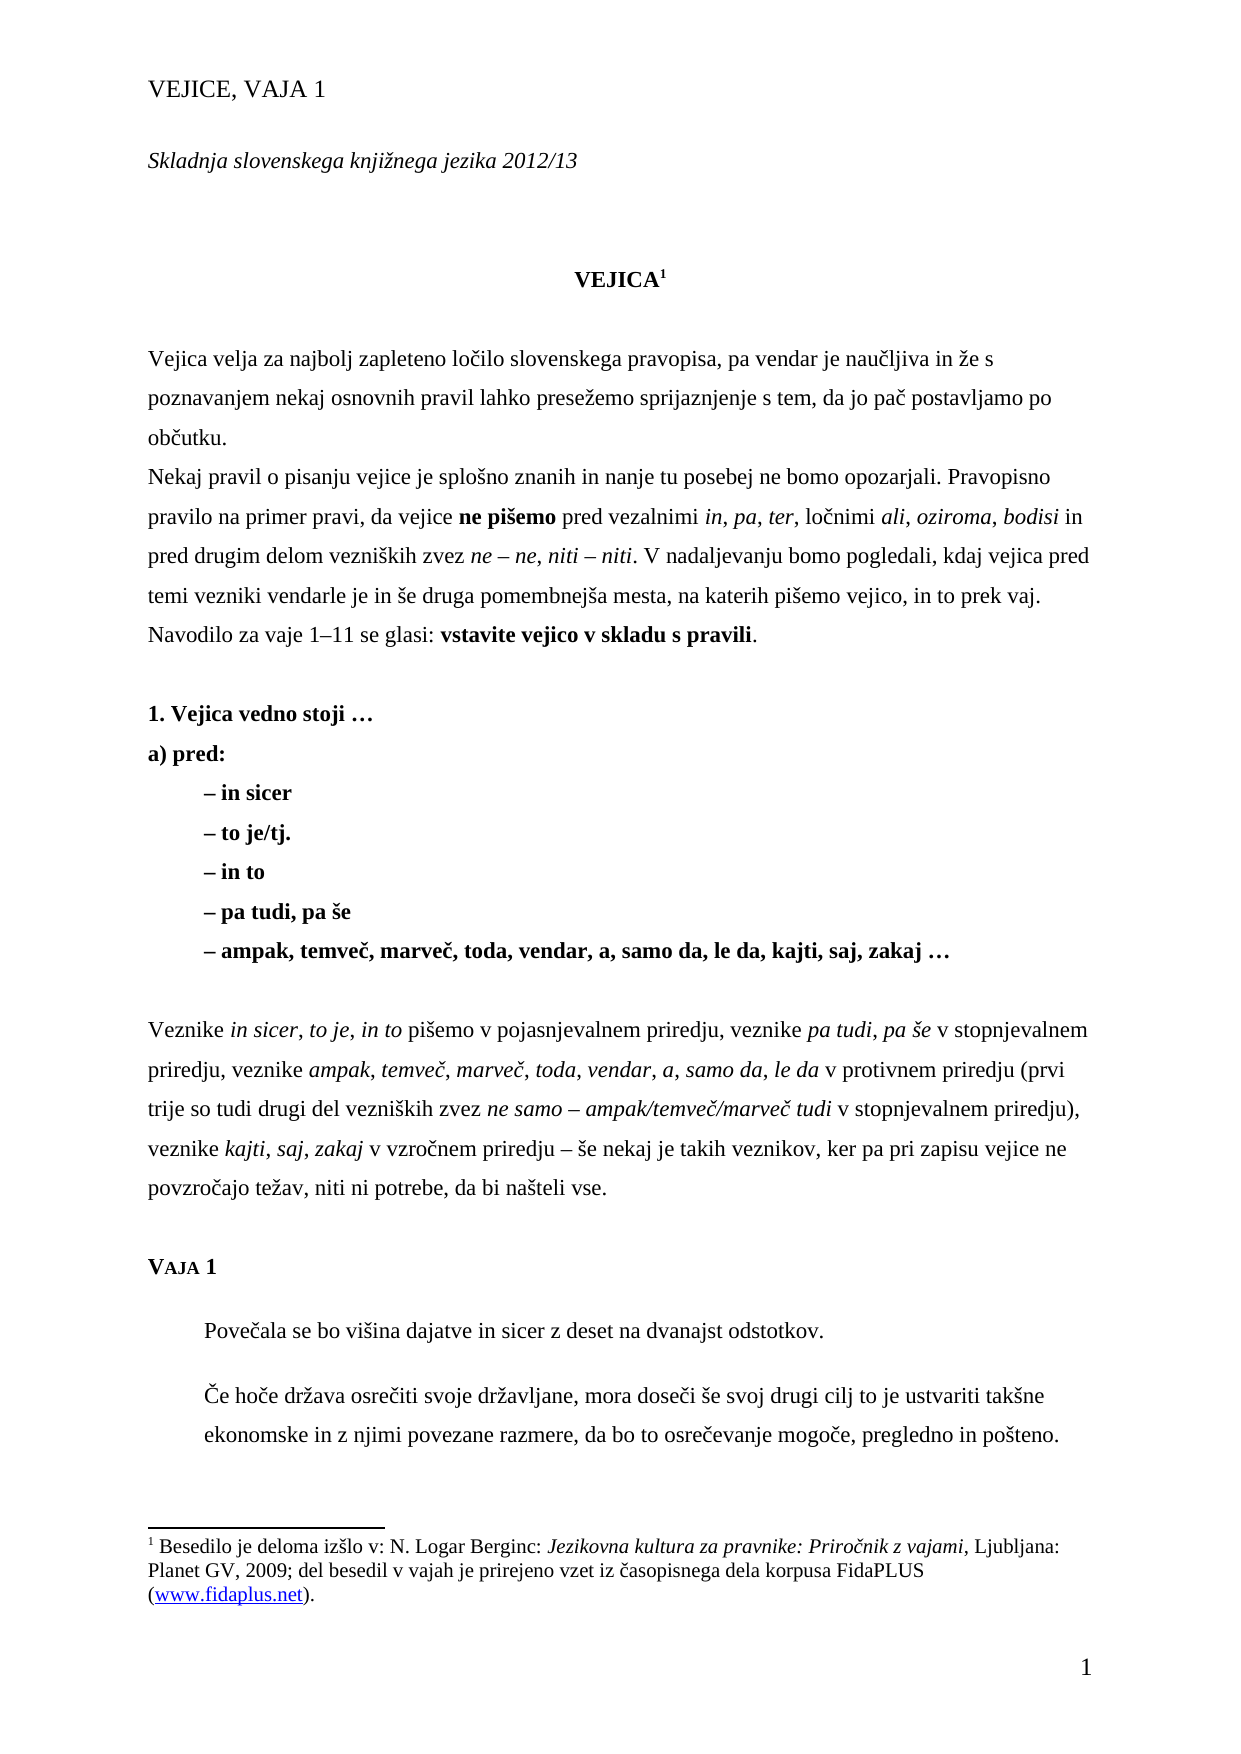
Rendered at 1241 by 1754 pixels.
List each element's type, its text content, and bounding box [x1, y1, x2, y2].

text Besedilo je deloma izšlo v: N. Logar Berginc: Jezikovna kultura za pravnike: Priročnik z vajami, Ljubljana: Planet GV, 2009; del besedil v vajah je prirejeno vzet iz časopisnega dela korpusa FidaPLUS (www.fidaplus.net). [148, 1534, 1093, 1606]
text Povečala se bo višina dajatve in sicer z deset na dvanajst odstotkov. [204, 1317, 1093, 1344]
text – to je/tj. [204, 819, 1093, 845]
text Veznike in sicer, to je, in to pišemo v pojasnjevalnem priredju, veznike pa tudi, pa še v stopnjevalnem priredju, veznike ampak, temveč, marveč, toda, vendar, a, samo da, le da v protivnem priredju (prvi trije so tudi drugi del vezniških zvez ne samo – ampak/temveč/marveč tudi v stopnjevalnem priredju), veznike kajti, saj, zakaj v vzročnem priredju – še nekaj je takih veznikov, ker pa pri zapisu vejice ne povzročajo težav, niti ni potrebe, da bi našteli vse. [148, 1016, 1093, 1200]
text VEJICA [148, 266, 1093, 292]
text 1. Vejica vedno stoji … [148, 700, 1093, 727]
text Nekaj pravil o pisanju vejice je splošno znanih in nanje tu posebej ne bomo opozarjali. Pravopisno pravilo na primer pravi, da vejice ne pišemo pred vezalnimi in, pa, ter, ločnimi ali, oziroma, bodisi in pred drugim delom vezniških zvez ne – ne, niti – niti. V nadaljevanju bomo pogledali, kdaj vejica pred temi vezniki vendarle je in še druga pomembnejša mesta, na katerih pišemo vejico, in to prek vaj. Navodilo za vaje 1–11 se glasi: vstavite vejico v skladu s pravili. [148, 463, 1093, 648]
text – in to [204, 858, 1093, 884]
text a) pred: [148, 740, 1093, 766]
text Če hoče država osrečiti svoje državljane, mora doseči še svoj drugi cilj to je ustvariti takšne ekonomske in z njimi povezane razmere, da bo to osrečevanje mogoče, pregledno in pošteno. [204, 1382, 1093, 1448]
text – in sicer [204, 779, 1093, 806]
text Vaja 1 [148, 1253, 1093, 1279]
text – pa tudi, pa še [204, 898, 1093, 924]
text – ampak, temveč, marveč, toda, vendar, a, samo da, le da, kajti, saj, zakaj … [204, 937, 1093, 963]
text Skladnja slovenskega knjižnega jezika 2012/13 [148, 148, 1093, 174]
text Vejica velja za najbolj zapleteno ločilo slovenskega pravopisa, pa vendar je naučljiva in že s poznavanjem nekaj osnovnih pravil lahko presežemo sprijaznjenje s tem, da jo pač postavljamo po občutku. [148, 345, 1093, 450]
